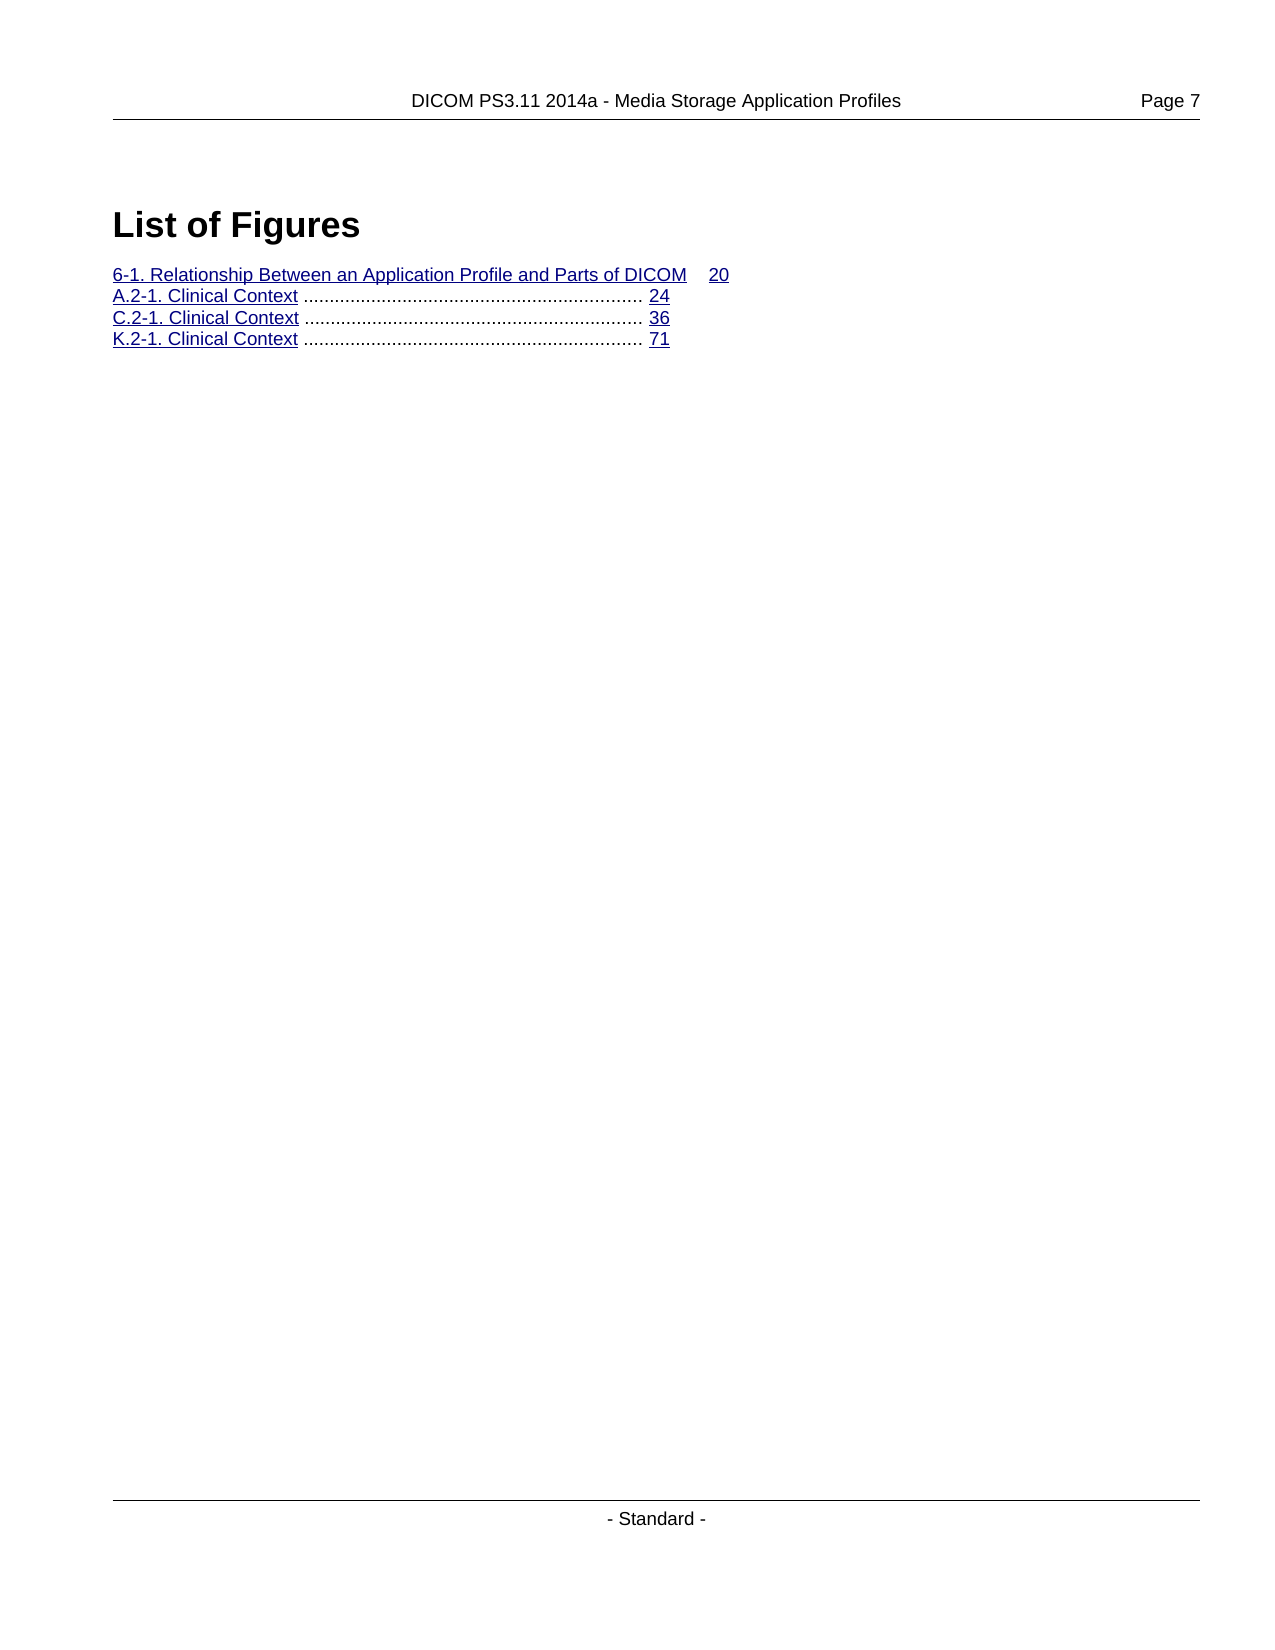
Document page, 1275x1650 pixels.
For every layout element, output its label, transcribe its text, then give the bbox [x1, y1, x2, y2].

text C.2-1. Clinical Context 0 [112, 306, 1175, 328]
text K.2-1. Clinical Context 0 [112, 328, 1175, 349]
text List of Figures [112, 204, 1200, 245]
text A.2-1. Clinical Context 0 [112, 285, 1175, 306]
text 6-1. Relationship Between an Application Profile and Parts of DICOM 0 [112, 263, 1175, 285]
